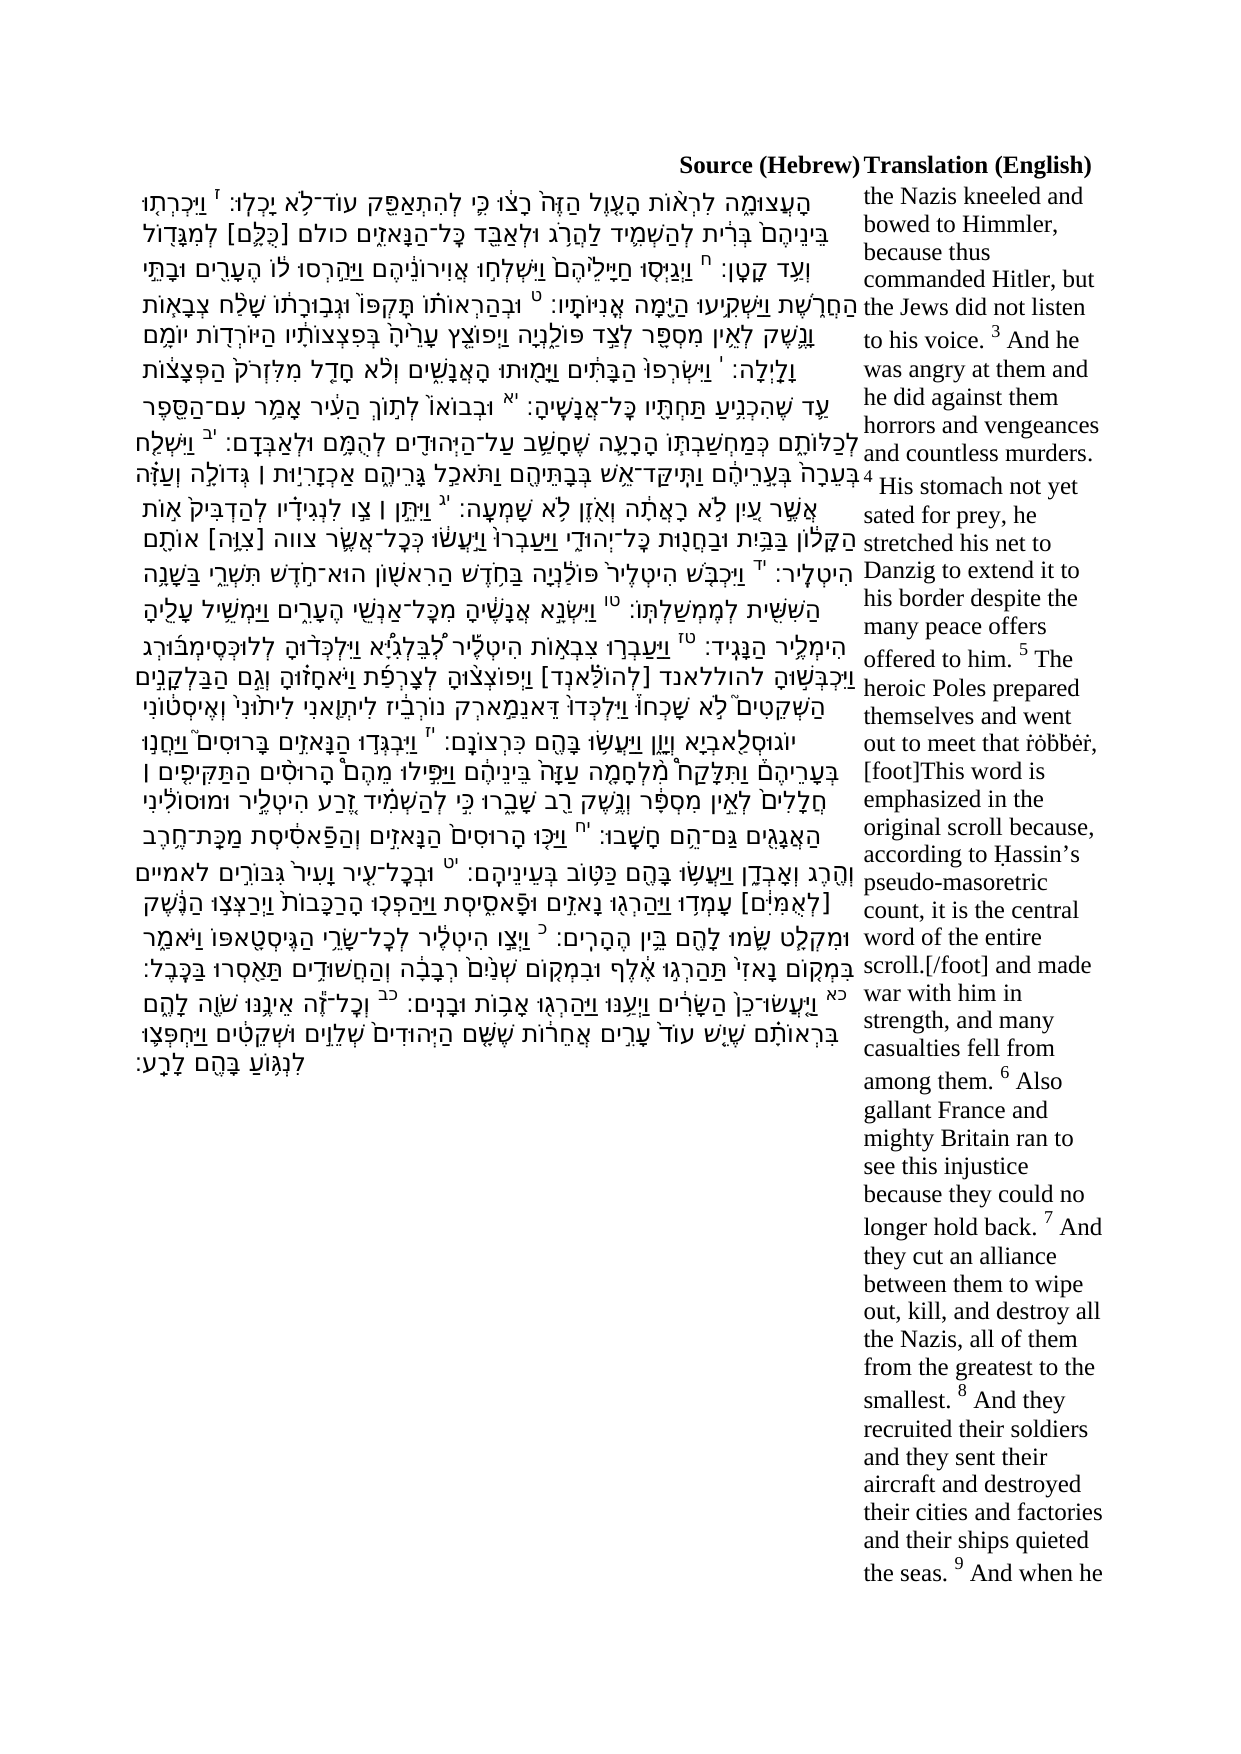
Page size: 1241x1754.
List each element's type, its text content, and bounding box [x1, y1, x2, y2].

table_header Source (Hebrew) [133, 150, 862, 181]
table_header Translation (English) [862, 150, 1108, 181]
table_cell הָעֲצוּמָ֑ה לִרְא֨וֹת הָעָ֤וֶל הַזֶּה֙ רָצ֔וּ כִּ֛י לְהִתְאַפֵּ֖ק עוֹד־לֹ֥א יָכְלֽוּ׃ ז וַיִּכְרְת֤וּ בֵּינֵיהֶם֙ בְּרִ֔ית לְהַשְׁמִ֛יד לַהֲרֹ֥ג וּלְאַבֵּ֖ד כׇּל־הַנָּאזִ֑ים כולם [כֻּלָּ֛ם] לְמִגָּד֖וֹל וְעַ֥ד קָטָֽן׃ ח וַיְגַיְּס֤וּ חַיָּילֵ֙יהֶם֙ וַיִּשְׁלְח֣וּ אֲוִירוֹנֵ֔יהֶם וַיַּהַ֣רְסוּ ל֔וֹ הֶעָרִ֖ים וּבָתֵּ֣י הַחֲרֹ֑שֶׁת וַיַּשְׁקִ֥יעוּ הַיָּ֖מָה אֳנִיּוֹתָֽיו׃ ט וּבְהַרְאוֹת֗וֹ תׇּקְפּוֹ֙ וּגְב֣וּרָת֔וֹ שָׁלַ֨ח צְבָא֧וֹת וָנֶ֛שֶׁק לְאֵ֥ין מִסְפָּ֖ר לְצַ֣ד פּוֹלַ֑נְיָה וַיְפוֹצֵ֤ץ עָרֵ֙יהָ֙ בְּפִצְצוֹתָ֔יו הַיּוֹרְד֖וֹת יוֹמָ֥ם וָלַֽיְלָה׃ י וַיִּשְׂרְפוּ֙ הַבָּתִּ֔ים וַיָּמ֖וּתוּ הָאֲנָשִׁ֑ים וְל֨א חָדַ֤ל מִלִּזְרֹק֙ הַפְּצָצ֔וֹת עַ֛ד שֶׁהִכְנִ֥יעַ תַּחְתָּ֖יו כׇּל־אֲנָשֶֽׁיהָ׃ יא וּבְבוֹאוֹ֙ לְת֣וֹךְ הַעִ֔יר אָמַ֥ר עִם־הַסֵּ֖פֶר לְכַלּוֹתָ֑ם כְּמַחְשַׁבְתּ֧וֹ הָרָעָ֛ה שֶׁחָשַׁ֥ב עַל־הַיְּהוּדִ֖ים לְהֻמָּ֥ם וּלְאַבְּדָֽם׃ יב וַיִּשְׁלַ֤ח בְּעֵרָה֙ בְּעָ֣רֵיהֶ֔ם וַתִּֽיקַּד־אֵ֥שׁ בְּבָתֵּיהֶ֖ם וַתֹּאכַ֣ל גָּרֵיהֶ֑ם אַכְזָרִי֣וּת ׀ גְּדוֹלָ֣ה וְעַזָּ֗ה אֲשֶׁ֣ר עַ֚יִן לֹ֣א רָאֲתָ֔ה וְאֹ֖זֶן לֹ֥א שָׁמְעָֽה׃ יג וַיִּתֵּ֣ן ׀ צַ֣ו לִנְגִידָ֗יו לְהַדְבִּיק֙ א֣וֹת הַקָּל֔וֹן בַּבַּ֥יִת וּבַחֲנ֖וּת כׇּל־יְהוּדִ֑י וַיַּעַבְרוּ֙ וַיַּ֣עֲשׂ֔וּ כְּכׇל־אֲשֶׂ֛ר צווה [צִוָּ֥ה] אוֹתָ֖ם הִיטְלֶֽיר׃ יד וַיִּכְבֹּ֤שׁ הִיטְלֶיר֙ פּוֹלַ֔נְיָה בַּחֹ֥דֶשׁ הַרִאשׁ֖וֹן הוּא־חֹ֣דֶשׁ תִּשְׁרֵ֑י בַּשָׁנָ֥ה הַשִּׁשִּׁ֖ית לְמֶמְשַׁלְתּֽוֹ׃ טו וַיִּשְׂנָ֣א אֲנָשֶׁ֔יהָ מִכׇּל־אַנְשֵׁ֖י הֶעָרִ֑ים וַיַּמְשֵׁ֥יל עָלֵ֖יהָ הִימְלֶ֥יר הַנָּגִֽיד׃ טז וַיַּעַבְר֣וּ צִבְא֣וֹת הִיטְלֶ֡יר לְ֠בֵּלְגִיָּ֠א וַיִּלְכְּד֨וּהָ לְלוּכְּסֶימְבּ֜וּרְג וַיִּכְבְּשׁ֣וּהָ להוללאנד [לְהוֹלַּ֗אנְד] וַיְפוֹצְצ֨וּהָ לְצָרְפַ֜ת וַיֹּאחָז֗וּהָ וְגַ֣ם הַבַּלְקָנִ֣ים הַשְּׁקֵטִים֮ לֹ֣א שָׁכְחוּ֒ וַיִּלְכְּדוּ֙ דֵּאנֵמַ֣ארְק נוֹרְבֵ֔יז לִיתְוַ֤אנִי לִית֙וּנִי֙ וְאֶיסְט֔וֹנִי יוֹגוּסְלַ֖אבְיָא וְיָוָ֑ן וַיַּעֲשׂ֥וּ בָּהֶ֖ם כִּרְצוֹנָֽם׃ יז וַיִּבְגְּד֣וּ הַנָּאזִ֣ים בָּרוּסִים֮ וַיַּחֲנ֣וּ בְּעָרֵיהֶם֒ וַתִּלָּקַח֩ מִ֨לְחָמָ֤ה עַזָּה֙ בֵּינֵיהֶ֔ם וַיַּפִּ֣ילוּ מֵהֶם֩ הָרוּסִ֨ים הַתַּקִּיפִ֤ים ׀ חֲלָלִים֙ לְאֵ֣ין מִסְפָּ֔ר וְנֶ֥שֶׁק רַ֖ב שָׁבָ֑רוּ כִּ֣י לְהַשְׁמִ֗יד זֶ֚רַע הִיטְלֶ֣יר וּמוּסוֹלִ֔ינִי הַאֲגָגִ֖ים גַּם־הֵ֥ם חָשָֽׁבוּ׃ יח וַיַּכּ֤וּ הָרוּסִים֙ הַנָּאזִ֣ים וְהַפַֿאסִ֔יסְת מַכַּֽת־חֶ֥רֶב וְהֶ֖רֶג וְאָבְדָ֑ן וַיַּעֲשׂ֥וּ בָּהֶ֖ם כַּטּ֥וֹב בְּעֵינֵיהֶֽם׃ יט וּבְכׇל־עִ֤יר וָעִיר֙ גִּבּוֹרִ֣ים לאמיים [לְאֻמִּיִּ֔ם] עָמְד֥וּ וַיַּהַרְג֖וּ נָאזִ֣ים וּפָֿאסִ֑יסְת וַיַּהַפְכ֤וּ הָרַכָּבוֹת֙ וַיְרַצְּצ֣וּ הַנֶּ֔שֶׁק וּמִקְלָ֧ט שָׂ֛מוּ לָהֶ֖ם בֵּ֥ין הֶהָרִֽים׃ כ וַיְצַ֣ו הִיטְלֶ֔יר לְכׇל־שָׂרֵ֥י הַגֶּיסְטָ֖אפּוֹ וַיֹּאמַ֑ר בִּמְק֤וֹם נָאזִי֙ תַּהַרְג֣וּ אֶ֔לֶף וּבִמְק֤וֹם שְׁנַ֙יִם֙ רְבָבָ֔ה וְהַחֲשׁוּדִ֥ים תַּאַ֖סְרוּ בַּכֶּֽבֶל׃ כא וַיַּ֤עֲשׂוּ־כֵן֙ הַשָּׂרִ֔ים וַיְעַ֥נּוּ וַיַּהַרְג֖וּ אָב֥וֹת וּבָנִֽים׃ כב וְכׇל־זֶ֕ה אֵינֶ֥נּוּ שֹׁוֶ֖ה לָהֶ֑ם בִּרְאוֹתָ֗ם שֶׁיֵ֤שׁ עוֹד֙ עָרִ֣ים אֲחֵר֔וֹת שֶׁשָּׁ֤ם הַיְּהוּדִים֙ שְׁלֵוִ֣ים וּשְׁקֵטִ֔ים וַיַּחְפְּצ֛וּ לִנְגּ֥וֹעַ בָּהֶ֖ם לָרַֽע׃ [133, 181, 862, 1590]
table_cell the Nazis kneeled and bowed to Himmler, because thus commanded Hitler, but the Jews did not listen to his voice. 3 And he was angry at them and he did against them horrors and vengeances and countless murders. 4 His stomach not yet sated for prey, he stretched his net to Danzig to extend it to his border despite the many peace offers offered to him. 5 The heroic Poles prepared themselves and went out to meet that ṙȯḃḃėṙ,[foot]This word is emphasized in the original scroll because, according to Ḥassin’s pseudo-masoretric count, it is the central word of the entire scroll.[/foot] and made war with him in strength, and many casualties fell from among them. 6 Also gallant France and mighty Britain ran to see this injustice because they could no longer hold back. 7 And they cut an alliance between them to wipe out, kill, and destroy all the Nazis, all of them from the greatest to the smallest. 8 And they recruited their soldiers and they sent their aircraft and destroyed their cities and factories and their ships quieted the seas. 9 And when he [862, 181, 1108, 1590]
